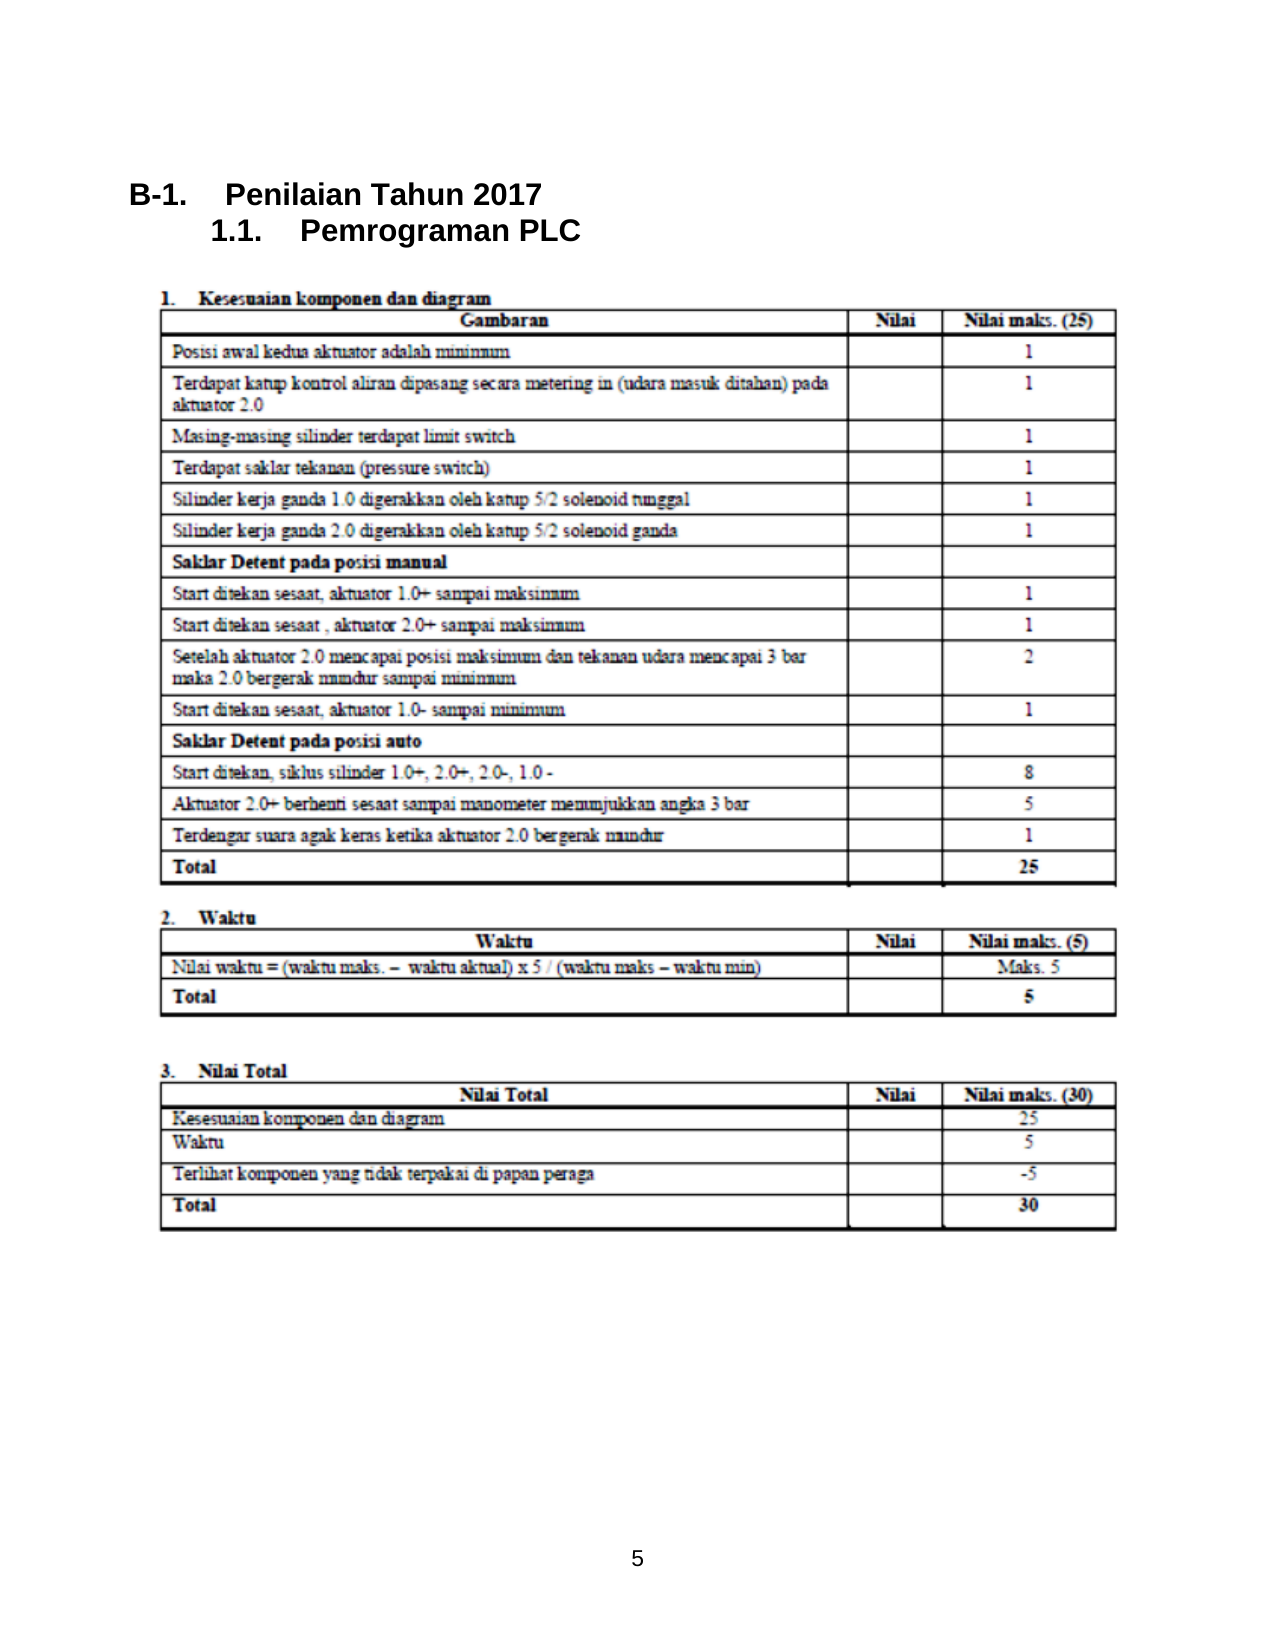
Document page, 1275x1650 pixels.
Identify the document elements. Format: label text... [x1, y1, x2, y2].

subtitle Pemrograman PLC [262, 212, 1125, 248]
subtitle Penilaian Tahun 2017 [187, 176, 1125, 212]
picture [150, 281, 1125, 1238]
